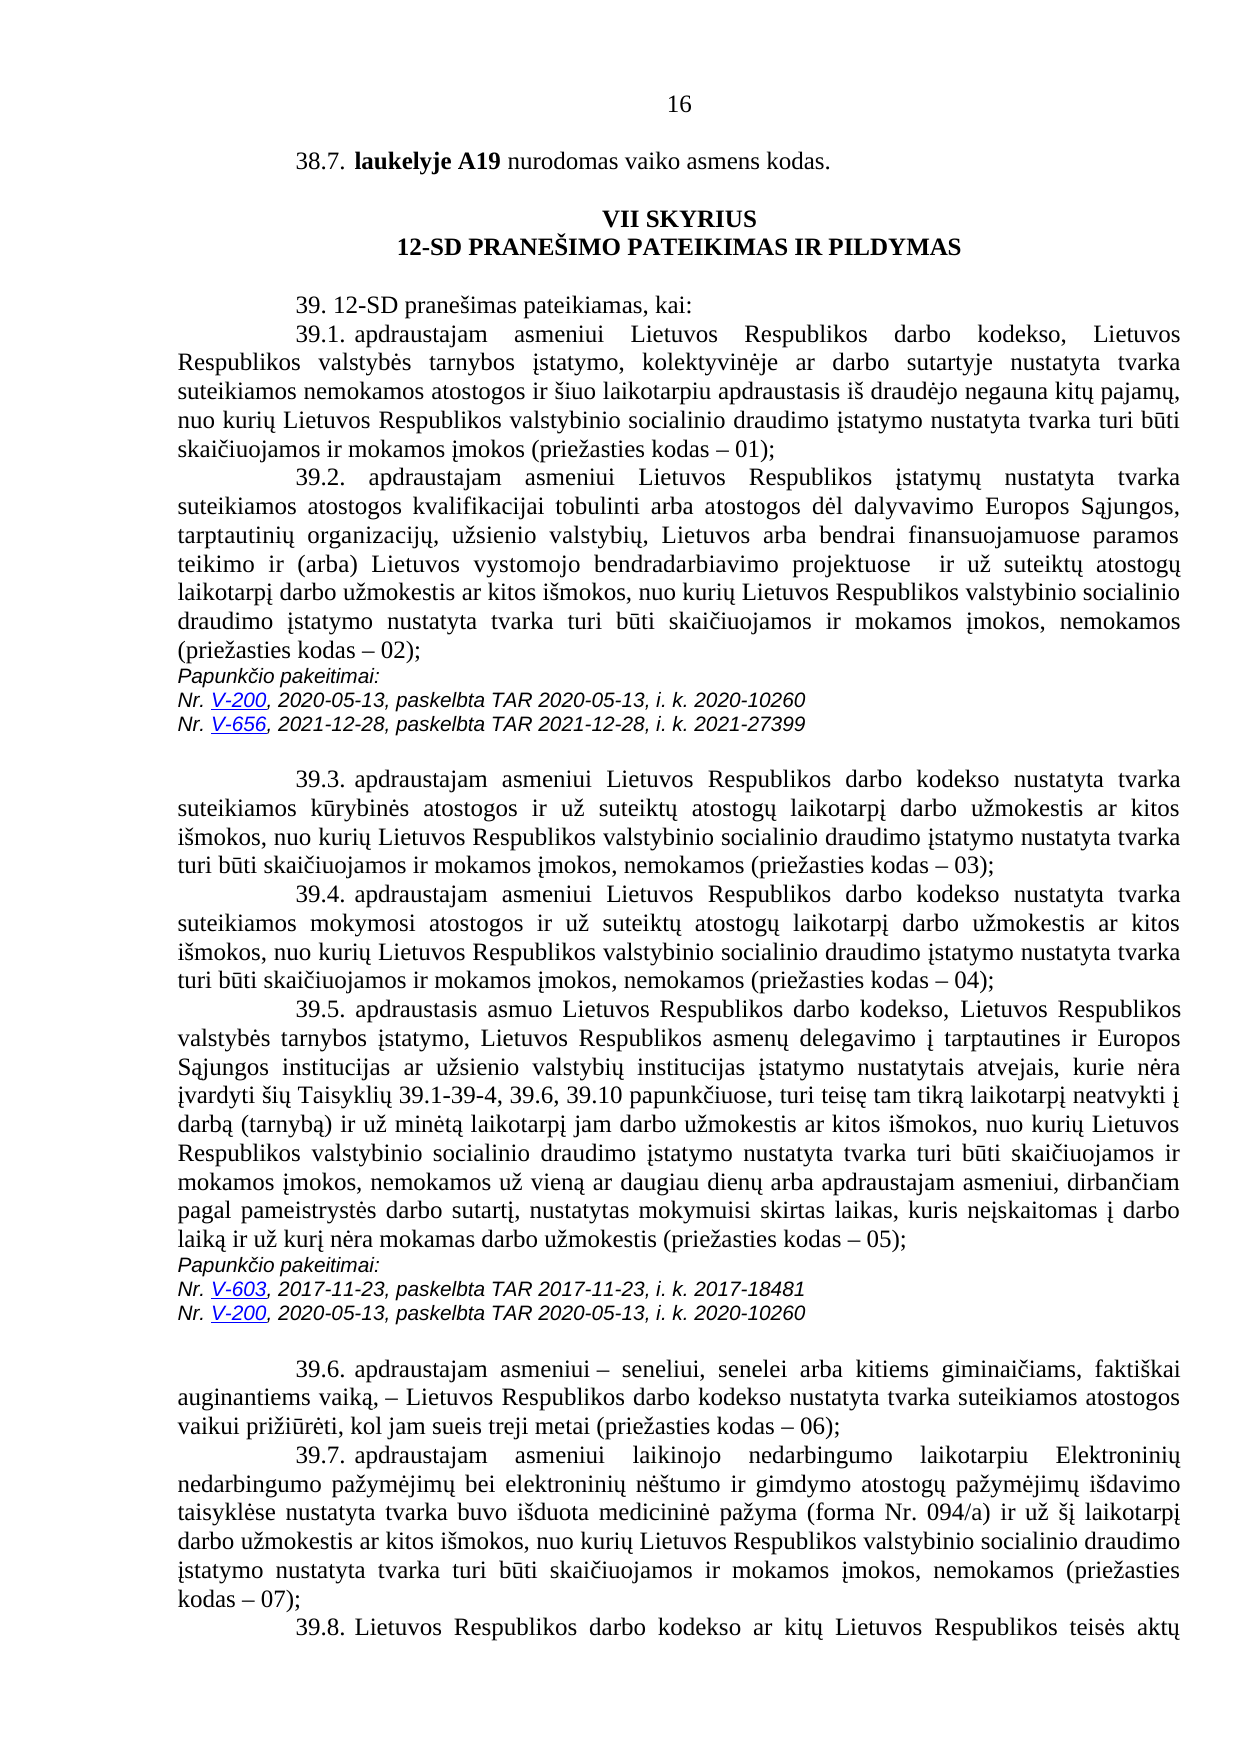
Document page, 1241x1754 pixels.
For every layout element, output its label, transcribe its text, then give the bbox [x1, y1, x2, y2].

text 39.5. apdraustasis asmuo Lietuvos Respublikos darbo kodekso, Lietuvos Respublikos valstybės tarnybos įstatymo, Lietuvos Respublikos asmenų delegavimo į tarptautines ir Europos Sąjungos institucijas ar užsienio valstybių institucijas įstatymo nustatytais atvejais, kurie nėra įvardyti šių Taisyklių 39.1-39-4, 39.6, 39.10 papunkčiuose, turi teisę tam tikrą laikotarpį neatvykti į darbą (tarnybą) ir už minėtą laikotarpį jam darbo užmokestis ar kitos išmokos, nuo kurių Lietuvos Respublikos valstybinio socialinio draudimo įstatymo nustatyta tvarka turi būti skaičiuojamos ir mokamos įmokos, nemokamos už vieną ar daugiau dienų arba apdraustajam asmeniui, dirbančiam pagal pameistrystės darbo sutartį, nustatytas mokymuisi skirtas laikas, kuris neįskaitomas į darbo laiką ir už kurį nėra mokamas darbo užmokestis (priežasties kodas – 05); [177, 994, 1181, 1253]
text 39.2. apdraustajam asmeniui Lietuvos Respublikos įstatymų nustatyta tvarka suteikiamos atostogos kvalifikacijai tobulinti arba atostogos dėl dalyvavimo Europos Sąjungos, tarptautinių organizacijų, užsienio valstybių, Lietuvos arba bendrai finansuojamuose paramos teikimo ir (arba) Lietuvos vystomojo bendradarbiavimo projektuose ir už suteiktų atostogų laikotarpį darbo užmokestis ar kitos išmokos, nuo kurių Lietuvos Respublikos valstybinio socialinio draudimo įstatymo nustatyta tvarka turi būti skaičiuojamos ir mokamos įmokos, nemokamos (priežasties kodas – 02); [177, 462, 1181, 664]
text 39.3. apdraustajam asmeniui Lietuvos Respublikos darbo kodekso nustatyta tvarka suteikiamos kūrybinės atostogos ir už suteiktų atostogų laikotarpį darbo užmokestis ar kitos išmokos, nuo kurių Lietuvos Respublikos valstybinio socialinio draudimo įstatymo nustatyta tvarka turi būti skaičiuojamos ir mokamos įmokos, nemokamos (priežasties kodas – 03); [177, 764, 1181, 879]
text Nr. V-656, 2021-12-28, paskelbta TAR 2021-12-28, i. k. 2021-27399 [177, 712, 1181, 736]
text 39.8. Lietuvos Respublikos darbo kodekso ar kitų Lietuvos Respublikos teisės aktų [177, 1612, 1181, 1641]
text Papunkčio pakeitimai: [177, 1253, 1181, 1277]
text VII SKYRIUS [177, 204, 1181, 232]
text Nr. V-200, 2020-05-13, paskelbta TAR 2020-05-13, i. k. 2020-10260 [177, 688, 1181, 712]
text Papunkčio pakeitimai: [177, 664, 1181, 688]
text Nr. V-200, 2020-05-13, paskelbta TAR 2020-05-13, i. k. 2020-10260 [177, 1301, 1181, 1325]
text 39.1. apdraustajam asmeniui Lietuvos Respublikos darbo kodekso, Lietuvos Respublikos valstybės tarnybos įstatymo, kolektyvinėje ar darbo sutartyje nustatyta tvarka suteikiamos nemokamos atostogos ir šiuo laikotarpiu apdraustasis iš draudėjo negauna kitų pajamų, nuo kurių Lietuvos Respublikos valstybinio socialinio draudimo įstatymo nustatyta tvarka turi būti skaičiuojamos ir mokamos įmokos (priežasties kodas – 01); [177, 319, 1181, 462]
text 12-SD PRANEŠIMO PATEIKIMAS IR PILDYMAS [177, 232, 1181, 261]
text 39. 12-SD pranešimas pateikiamas, kai: [177, 290, 1181, 319]
text 39.6. apdraustajam asmeniui – seneliui, senelei arba kitiems giminaičiams, faktiškai auginantiems vaiką, – Lietuvos Respublikos darbo kodekso nustatyta tvarka suteikiamos atostogos vaikui prižiūrėti, kol jam sueis treji metai (priežasties kodas – 06); [177, 1354, 1181, 1440]
text 38.7. laukelyje A19 nurodomas vaiko asmens kodas. [177, 146, 1181, 175]
text 39.4. apdraustajam asmeniui Lietuvos Respublikos darbo kodekso nustatyta tvarka suteikiamos mokymosi atostogos ir už suteiktų atostogų laikotarpį darbo užmokestis ar kitos išmokos, nuo kurių Lietuvos Respublikos valstybinio socialinio draudimo įstatymo nustatyta tvarka turi būti skaičiuojamos ir mokamos įmokos, nemokamos (priežasties kodas – 04); [177, 879, 1181, 994]
text Nr. V-603, 2017-11-23, paskelbta TAR 2017-11-23, i. k. 2017-18481 [177, 1277, 1181, 1301]
text 39.7. apdraustajam asmeniui laikinojo nedarbingumo laikotarpiu Elektroninių nedarbingumo pažymėjimų bei elektroninių nėštumo ir gimdymo atostogų pažymėjimų išdavimo taisyklėse nustatyta tvarka buvo išduota medicininė pažyma (forma Nr. 094/a) ir už šį laikotarpį darbo užmokestis ar kitos išmokos, nuo kurių Lietuvos Respublikos valstybinio socialinio draudimo įstatymo nustatyta tvarka turi būti skaičiuojamos ir mokamos įmokos, nemokamos (priežasties kodas – 07); [177, 1440, 1181, 1612]
